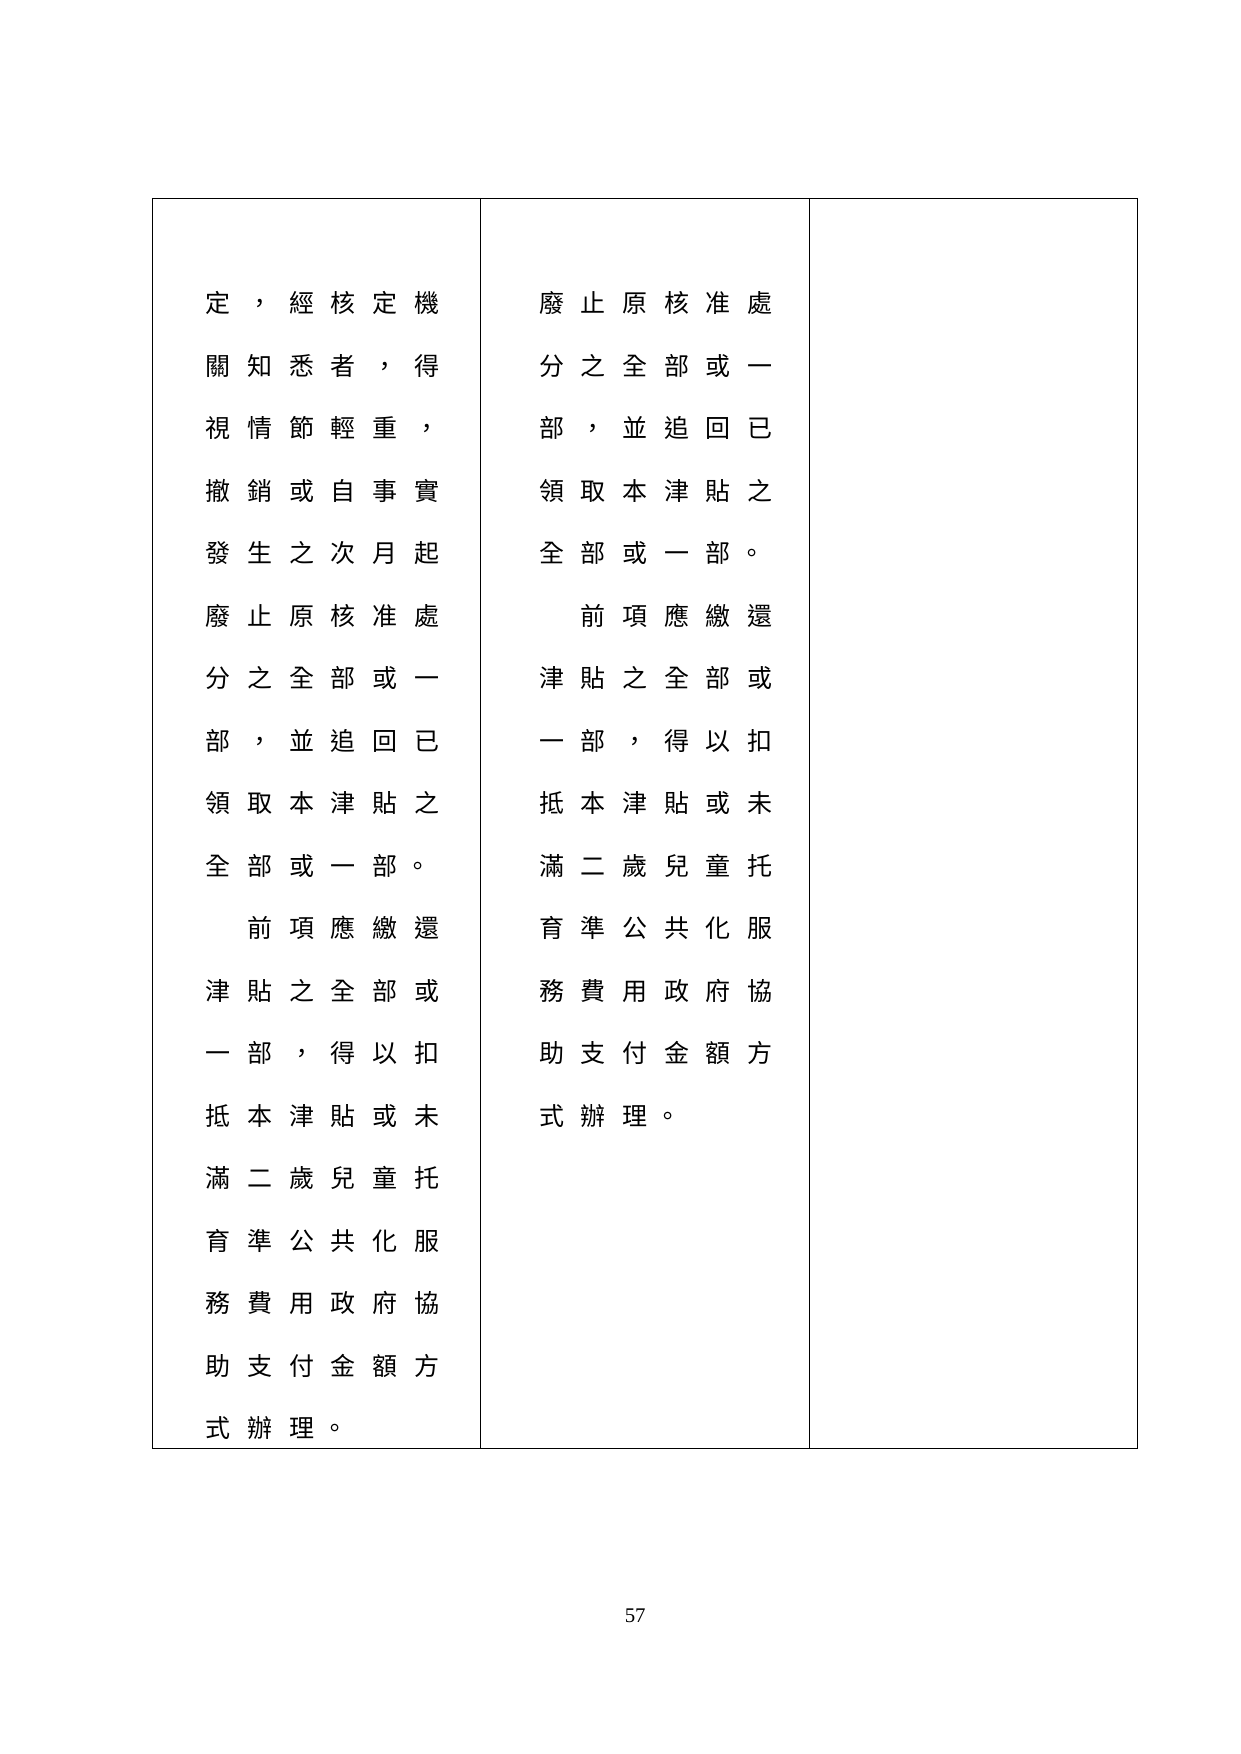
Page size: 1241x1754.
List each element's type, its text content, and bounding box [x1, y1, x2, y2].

table_cell 下列情事之一者，申請人應於事實發生日起三十日內主動向原核定機關申報： 兒童死亡或失蹤經向警察機關報案協尋未獲，達六個月以上。 兒童經出 養或認領。 申請人結婚、離婚或子女扶養義務重新約定等親屬關係變動。 兒童接受公共化或準公共托育服務。 兒童經政府公費安置。 申請人未配合前項各款規定，經核定機關知悉者，得視情節輕重，撤銷或自事實發生之次月起廢止原核准處分之全部或一部，並追回已領取本津貼之全部或一部。 前項應繳還津貼之全部或一部，得以扣抵本津貼或未滿二歲兒童托育準公共化服務費用政府協助支付金額方式辦理。 [481, 199, 809, 1448]
table_cell [810, 199, 1137, 1448]
table_cell 下列情事之一者，申請人應於事實發生日起三十日內主動向原核定機關申報： 兒童死亡或失蹤經向警察機關報案協尋未獲，達六個月以上。 兒童經出 養或認領。 申請人結婚、離婚或子女扶養義務重新約定等親屬關係變動。 兒童接受公共化或準公共托育服務。 兒童經政府公費安置。 申請人未配合前項各款規定，經核定機關知悉者，得視情節輕重，撤銷或自事實發生之次月起廢止原核准處分之全部或一部，並追回已領取本津貼之全部或一部。 前項應繳還津貼之全部或一部，得以扣抵本津貼或未滿二歲兒童托育準公共化服務費用政府協助支付金額方式辦理。 [153, 199, 480, 1448]
